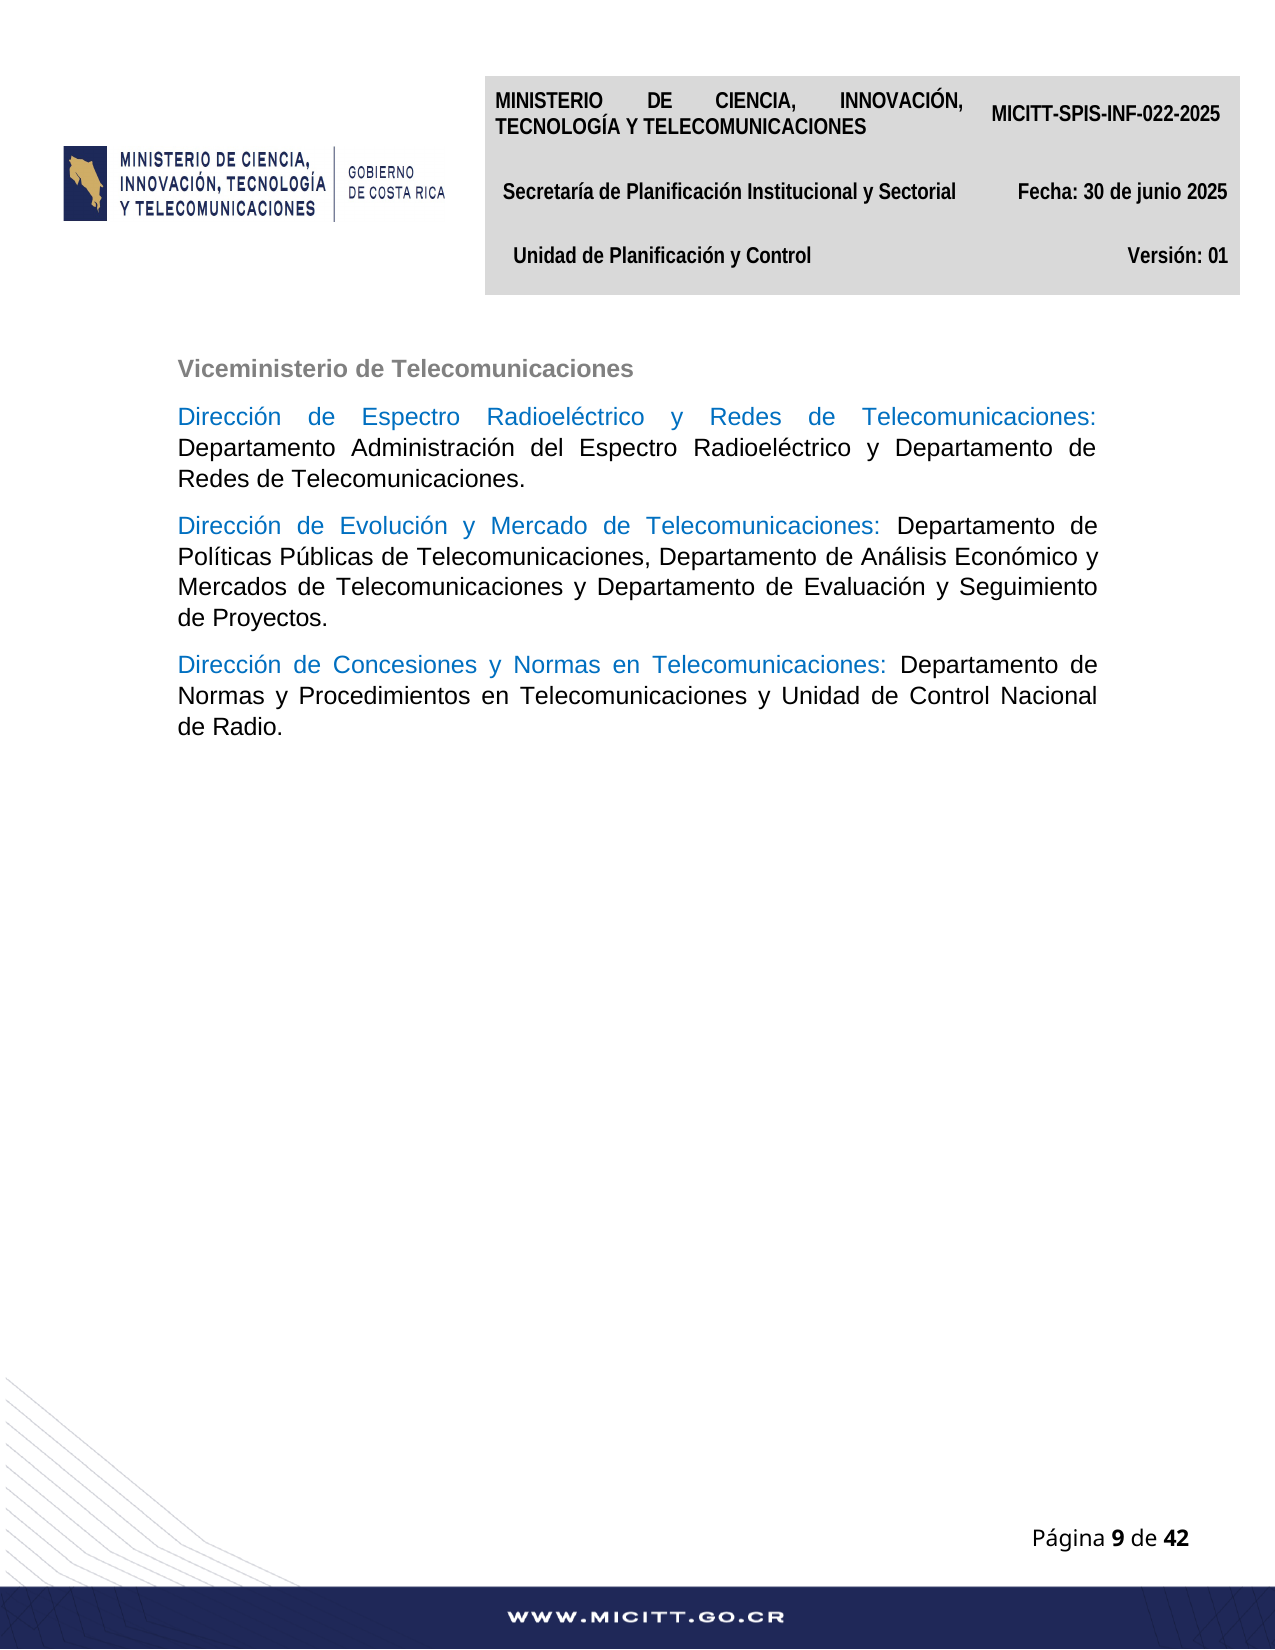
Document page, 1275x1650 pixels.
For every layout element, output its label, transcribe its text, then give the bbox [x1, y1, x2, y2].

text Dirección de Evolución y Mercado de Telecomunicaciones: Departamento de Políticas Públicas de Telecomunicaciones, Departamento de Análisis Económico y Mercados de Telecomunicaciones y Departamento de Evaluación y Seguimiento de Proyectos. [177, 511, 1098, 632]
subtitle Viceministerio de Telecomunicaciones [177, 354, 1237, 383]
text Dirección de Concesiones y Normas en Telecomunicaciones: Departamento de Normas y Procedimientos en Telecomunicaciones y Unidad de Control Nacional de Radio. [177, 650, 1098, 741]
text Dirección de Espectro Radioeléctrico y Redes de Telecomunicaciones: Departamento Administración del Espectro Radioeléctrico y Departamento de Redes de Telecomunicaciones. [177, 402, 1098, 492]
